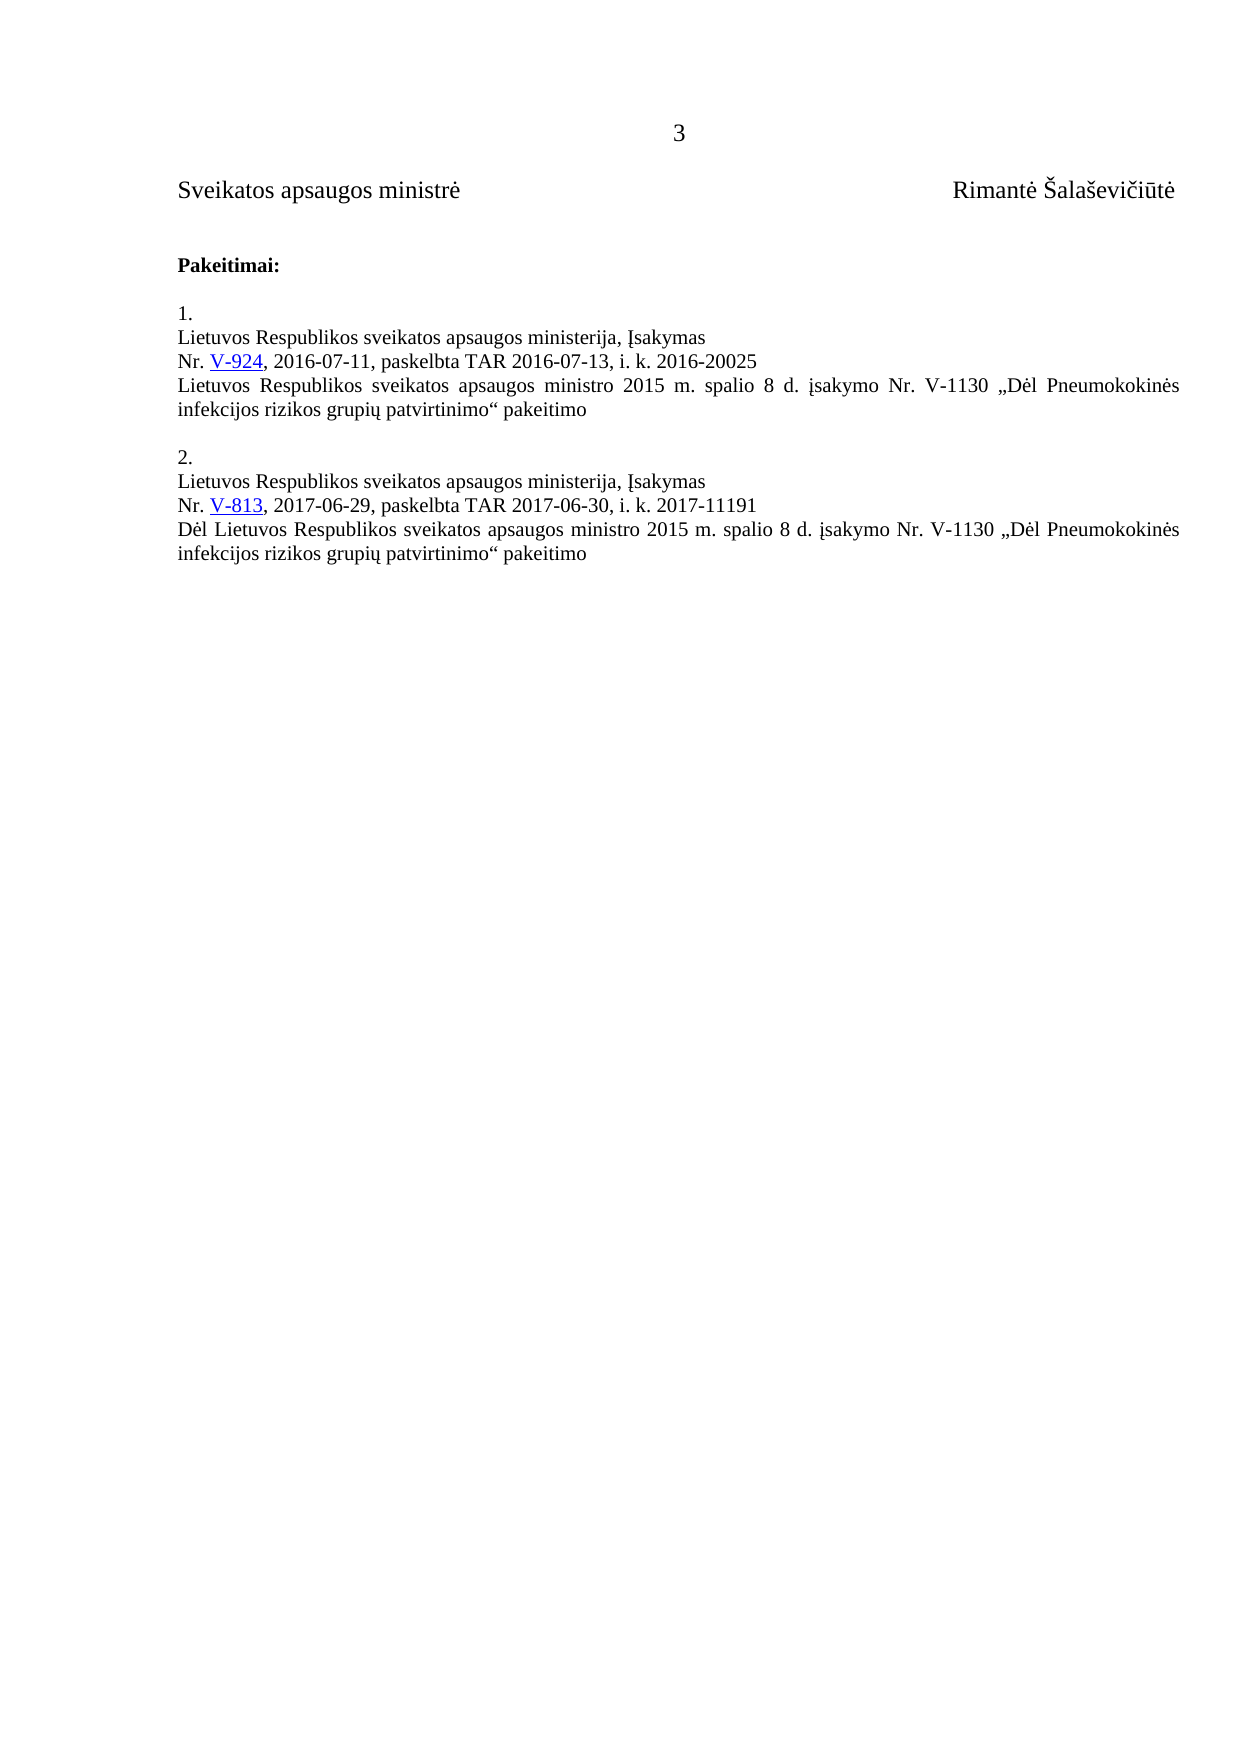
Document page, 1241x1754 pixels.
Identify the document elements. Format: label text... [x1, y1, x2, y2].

text Lietuvos Respublikos sveikatos apsaugos ministro 2015 m. spalio 8 d. įsakymo Nr. V-1130 „Dėl Pneumokokinės infekcijos rizikos grupių patvirtinimo“ pakeitimo [177, 373, 1181, 421]
text Dėl Lietuvos Respublikos sveikatos apsaugos ministro 2015 m. spalio 8 d. įsakymo Nr. V-1130 „Dėl Pneumokokinės infekcijos rizikos grupių patvirtinimo“ pakeitimo [177, 517, 1181, 565]
text 2. [177, 445, 1181, 469]
text 1. [177, 301, 1181, 325]
text Nr. V-924, 2016-07-11, paskelbta TAR 2016-07-13, i. k. 2016-20025 [177, 349, 1181, 373]
text Sveikatos apsaugos ministrė Rimantė Šalaševičiūtė [177, 176, 1181, 204]
text Pakeitimai: [177, 252, 1181, 277]
text Lietuvos Respublikos sveikatos apsaugos ministerija, Įsakymas [177, 325, 1181, 349]
text Lietuvos Respublikos sveikatos apsaugos ministerija, Įsakymas [177, 469, 1181, 493]
text Nr. V-813, 2017-06-29, paskelbta TAR 2017-06-30, i. k. 2017-11191 [177, 493, 1181, 517]
